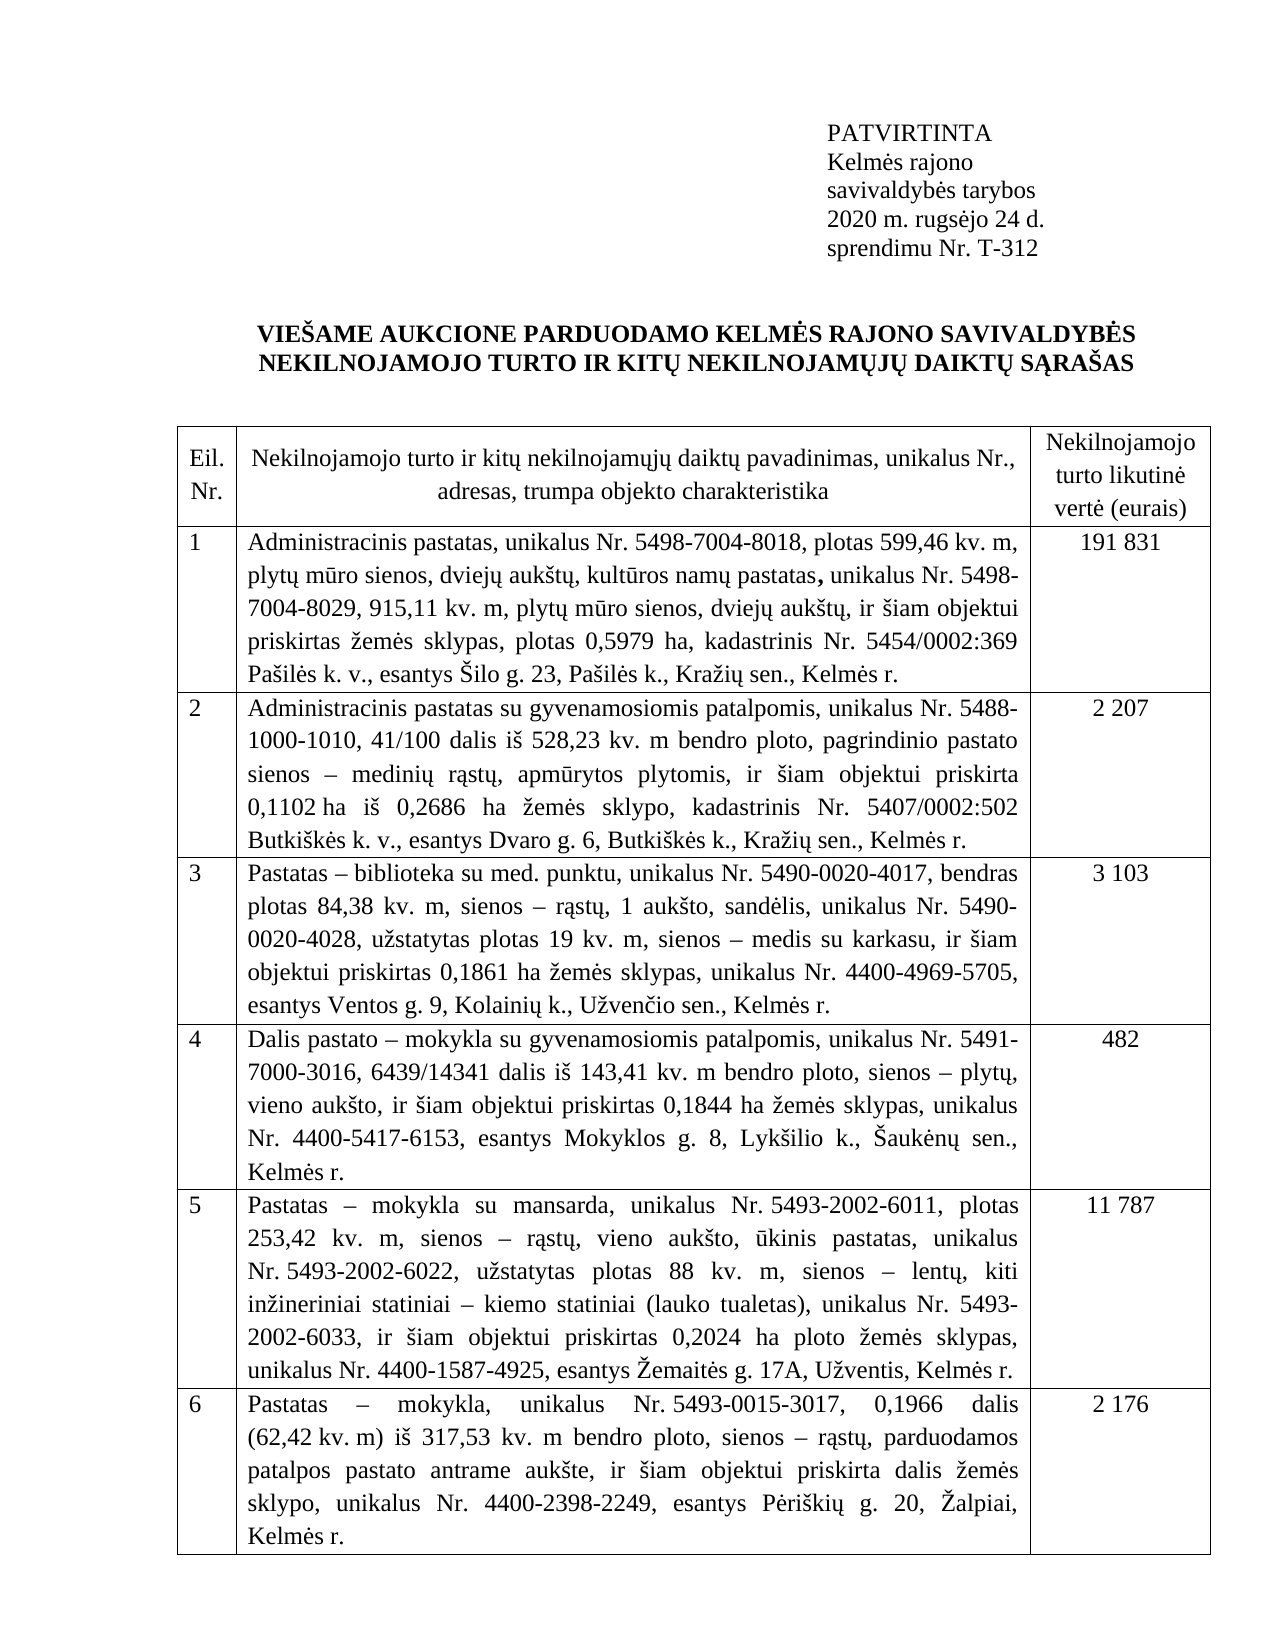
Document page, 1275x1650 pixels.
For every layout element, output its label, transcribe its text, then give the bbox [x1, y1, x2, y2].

table_cell 5 [178, 1190, 236, 1388]
text Kelmės rajono [827, 147, 1216, 176]
table_cell Administracinis pastatas su gyvenamosiomis patalpomis, unikalus Nr. 5488-1000-1010, 41/100 dalis iš 528,23 kv. m bendro ploto, pagrindinio pastato sienos – medinių rąstų, apmūrytos plytomis, ir šiam objektui priskirta 0,1102 ha iš 0,2686 ha žemės sklypo, kadastrinis Nr. 5407/0002:502 Butkiškės k. v., esantys Dvaro g. 6, Butkiškės k., Kražių sen., Kelmės r. [237, 693, 1030, 857]
subtitle VIEŠAME AUKCIONE PARDUODAMO KELMĖS RAJONO SAVIVALDYBĖS NEKILNOJAMOJO TURTO IR KITŲ NEKILNOJAMŲJŲ DAIKTŲ SĄRAŠAS [177, 319, 1216, 377]
table_header Eil. Nr. [178, 427, 236, 526]
table_cell 2 207 [1031, 693, 1210, 857]
table_header Nekilnojamojo turto likutinė vertė (eurais) [1031, 427, 1210, 526]
table_cell Pastatas – mokykla su mansarda, unikalus Nr. 5493-2002-6011, plotas 253,42 kv. m, sienos – rąstų, vieno aukšto, ūkinis pastatas, unikalus Nr. 5493-2002-6022, užstatytas plotas 88 kv. m, sienos – lentų, kiti inžineriniai statiniai – kiemo statiniai (lauko tualetas), unikalus Nr. 5493-2002-6033, ir šiam objektui priskirtas 0,2024 ha ploto žemės sklypas, unikalus Nr. 4400-1587-4925, esantys Žemaitės g. 17A, Užventis, Kelmės r. [237, 1190, 1030, 1388]
table_cell 2 [178, 693, 236, 857]
text 2020 m. rugsėjo 24 d. [827, 204, 1216, 233]
table_cell 3 [178, 858, 236, 1023]
table_cell 191 831 [1031, 527, 1210, 692]
table_cell 6 [178, 1389, 236, 1554]
table_cell 3 103 [1031, 858, 1210, 1023]
table_cell Dalis pastato – mokykla su gyvenamosiomis patalpomis, unikalus Nr. 5491-7000-3016, 6439/14341 dalis iš 143,41 kv. m bendro ploto, sienos – plytų, vieno aukšto, ir šiam objektui priskirtas 0,1844 ha žemės sklypas, unikalus Nr. 4400-5417-6153, esantys Mokyklos g. 8, Lykšilio k., Šaukėnų sen., Kelmės r. [237, 1025, 1030, 1189]
table_cell Pastatas – mokykla, unikalus Nr. 5493-0015-3017, 0,1966 dalis (62,42 kv. m) iš 317,53 kv. m bendro ploto, sienos – rąstų, parduodamos patalpos pastato antrame aukšte, ir šiam objektui priskirta dalis žemės sklypo, unikalus Nr. 4400-2398-2249, esantys Pėriškių g. 20, Žalpiai, Kelmės r. [237, 1389, 1030, 1554]
table_cell Administracinis pastatas, unikalus Nr. 5498-7004-8018, plotas 599,46 kv. m, plytų mūro sienos, dviejų aukštų, kultūros namų pastatas, unikalus Nr. 5498-7004-8029, 915,11 kv. m, plytų mūro sienos, dviejų aukštų, ir šiam objektui priskirtas žemės sklypas, plotas 0,5979 ha, kadastrinis Nr. 5454/0002:369 Pašilės k. v., esantys Šilo g. 23, Pašilės k., Kražių sen., Kelmės r. [237, 527, 1030, 692]
text savivaldybės tarybos [827, 176, 1216, 204]
table_header Nekilnojamojo turto ir kitų nekilnojamųjų daiktų pavadinimas, unikalus Nr., adresas, trumpa objekto charakteristika [237, 427, 1030, 526]
text sprendimu Nr. T-312 [827, 233, 1216, 262]
table_cell 482 [1031, 1025, 1210, 1189]
table_cell 2 176 [1031, 1389, 1210, 1554]
table_cell 11 787 [1031, 1190, 1210, 1388]
table_cell 4 [178, 1025, 236, 1189]
text PATVIRTINTA [827, 118, 1216, 147]
table_cell Pastatas – biblioteka su med. punktu, unikalus Nr. 5490-0020-4017, bendras plotas 84,38 kv. m, sienos – rąstų, 1 aukšto, sandėlis, unikalus Nr. 5490-0020-4028, užstatytas plotas 19 kv. m, sienos – medis su karkasu, ir šiam objektui priskirtas 0,1861 ha žemės sklypas, unikalus Nr. 4400-4969-5705, esantys Ventos g. 9, Kolainių k., Užvenčio sen., Kelmės r. [237, 858, 1030, 1023]
table_cell 1 [178, 527, 236, 692]
